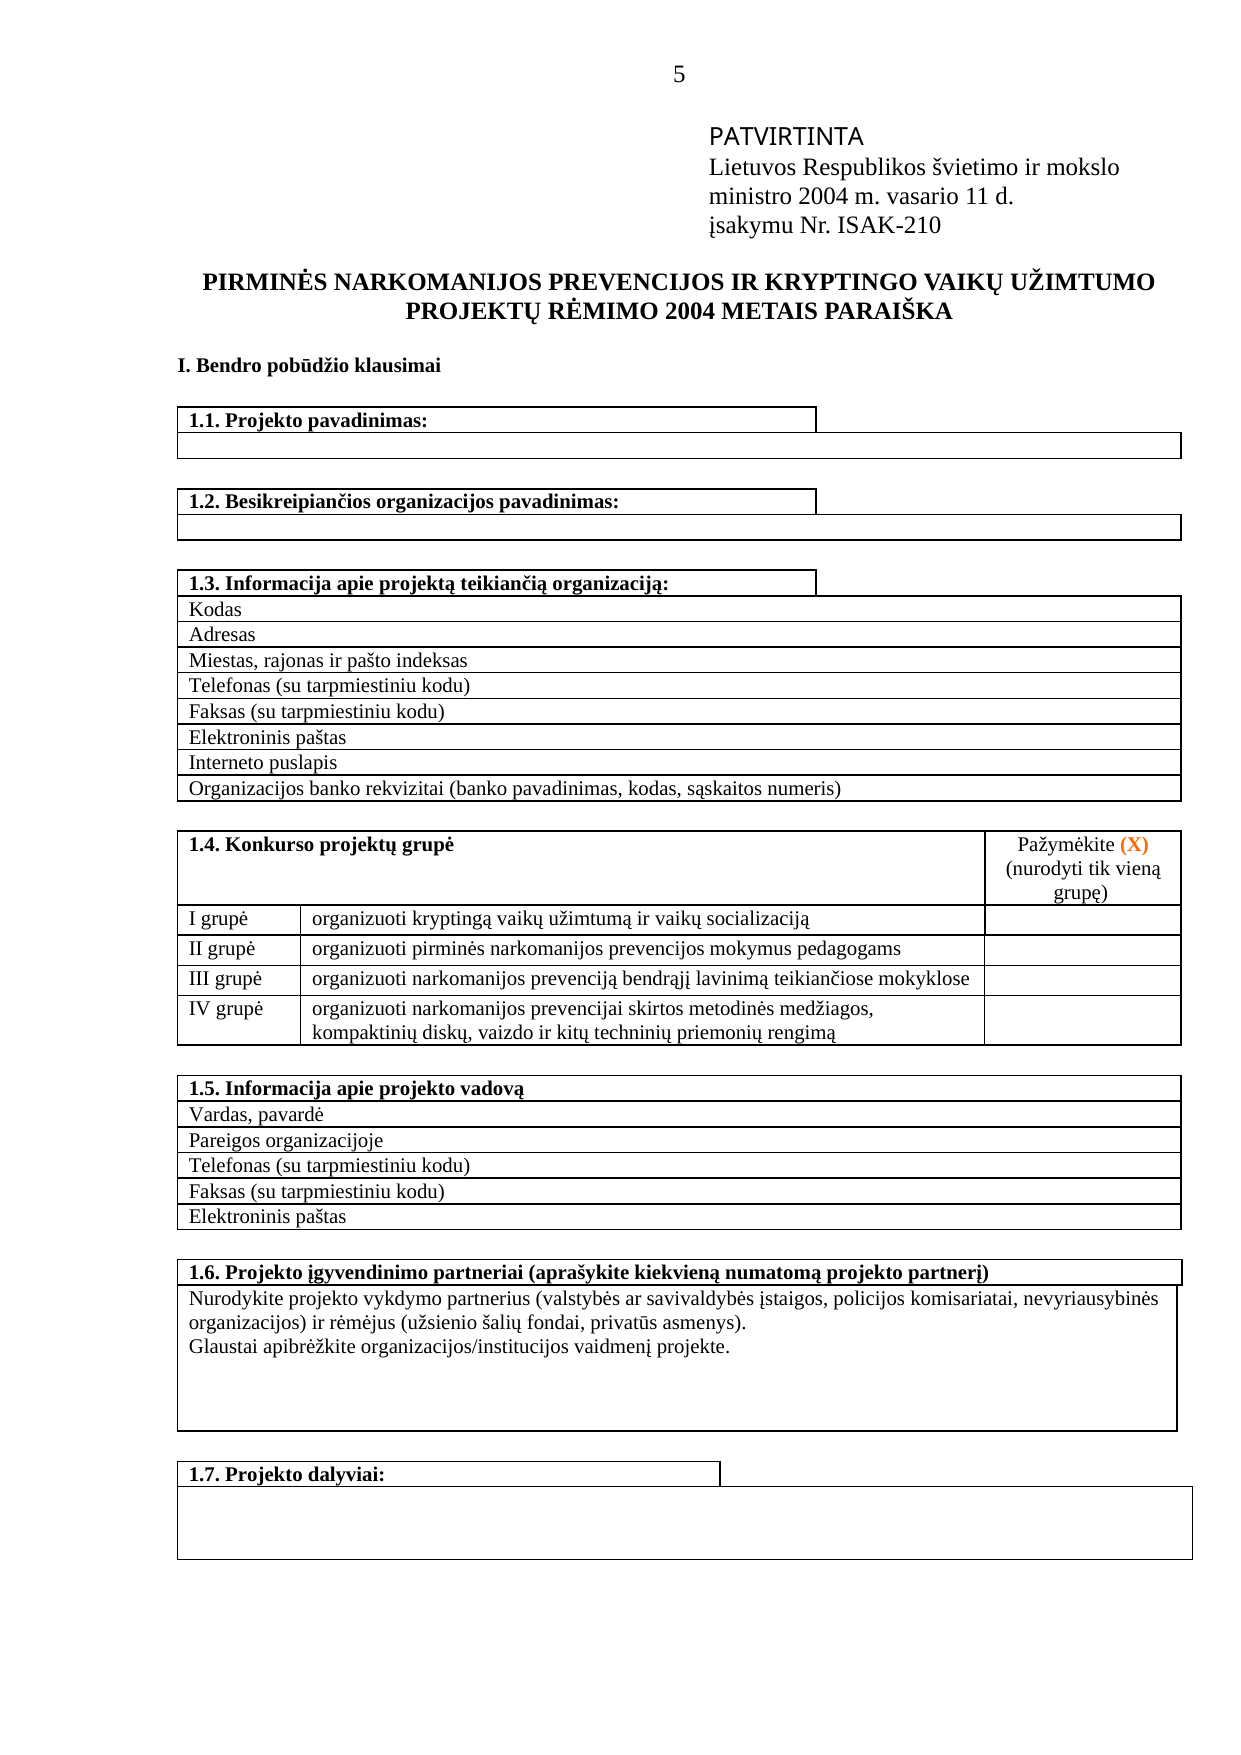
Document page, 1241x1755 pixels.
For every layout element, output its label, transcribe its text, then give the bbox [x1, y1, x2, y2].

text PIRMINĖS NARKOMANIJOS PREVENCIJOS IR KRYPTINGO VAIKŲ UŽIMTUMO PROJEKTŲ RĖMIMO 2004 METAIS PARAIŠKA [177, 267, 1181, 325]
table_cell Telefonas (su tarpmiestiniu kodu) [178, 673, 1180, 697]
table_cell [178, 1487, 1192, 1559]
table_header 1.3. Informacija apie projektą teikiančią organizaciją: [178, 571, 815, 595]
table_header 1.6. Projekto įgyvendinimo partneriai (aprašykite kiekvieną numatomą projekto partnerį) [178, 1260, 1181, 1284]
table_cell Elektroninis paštas [178, 1205, 1180, 1228]
table_cell Elektroninis paštas [178, 725, 1180, 749]
table_cell organizuoti narkomanijos prevencijai skirtos metodinės medžiagos, kompaktinių diskų, vaizdo ir kitų techninių priemonių rengimą [301, 996, 984, 1044]
table_header Pažymėkite (X) (nurodyti tik vieną grupę) [986, 832, 1180, 904]
table_cell II grupė [178, 936, 300, 964]
table_header [721, 1461, 1192, 1486]
table_cell Miestas, rajonas ir pašto indeksas [178, 648, 1180, 672]
text įsakymu Nr. ISAK-210 [177, 210, 1181, 238]
table_cell organizuoti narkomanijos prevenciją bendrąjį lavinimą teikiančiose mokyklose [301, 966, 984, 995]
table_header 1.1. Projekto pavadinimas: [178, 408, 815, 432]
table_cell [985, 966, 1180, 995]
table_cell Adresas [178, 622, 1180, 646]
table_cell [985, 936, 1180, 964]
table_header 1.2. Besikreipiančios organizacijos pavadinimas: [178, 490, 815, 513]
table_cell organizuoti kryptingą vaikų užimtumą ir vaikų socializaciją [301, 906, 984, 934]
table_cell Faksas (su tarpmiestiniu kodu) [178, 1179, 1180, 1203]
table_cell [986, 906, 1180, 934]
table_cell [985, 996, 1180, 1044]
table_cell [178, 433, 1180, 457]
table_cell I grupė [178, 906, 300, 934]
table_cell III grupė [178, 966, 300, 995]
table_cell Vardas, pavardė [178, 1102, 1180, 1126]
table_header 1.4. Konkurso projektų grupė [178, 832, 984, 904]
text I. Bendro pobūdžio klausimai [177, 353, 1181, 377]
table_header 1.5. Informacija apie projekto vadovą [178, 1076, 1180, 1100]
table_header [817, 569, 1181, 595]
text ministro 2004 m. vasario 11 d. [177, 181, 1181, 210]
table_cell Pareigos organizacijoje [178, 1128, 1180, 1152]
table_cell Kodas [178, 597, 1180, 621]
table_cell organizuoti pirminės narkomanijos prevencijos mokymus pedagogams [301, 936, 984, 964]
table_header [817, 488, 1181, 513]
table_cell Interneto puslapis [178, 750, 1180, 774]
table_cell Nurodykite projekto vykdymo partnerius (valstybės ar savivaldybės įstaigos, policijos komisariatai, nevyriausybinės organizacijos) ir rėmėjus (užsienio šalių fondai, privatūs asmenys). Glaustai apibrėžkite organizacijos/institucijos vaidmenį projekte. [178, 1286, 1176, 1430]
text Lietuvos Respublikos švietimo ir mokslo [177, 152, 1181, 181]
table_header 1.7. Projekto dalyviai: [178, 1462, 719, 1486]
table_cell Faksas (su tarpmiestiniu kodu) [178, 699, 1180, 723]
table_cell Telefonas (su tarpmiestiniu kodu) [178, 1153, 1180, 1177]
table_header [817, 406, 1181, 432]
table_cell [178, 515, 1180, 539]
table_cell IV grupė [178, 996, 300, 1044]
table_cell [1178, 1286, 1182, 1430]
text PATVIRTINTA [177, 118, 1181, 152]
table_cell Organizacijos banko rekvizitai (banko pavadinimas, kodas, sąskaitos numeris) [178, 776, 1180, 800]
